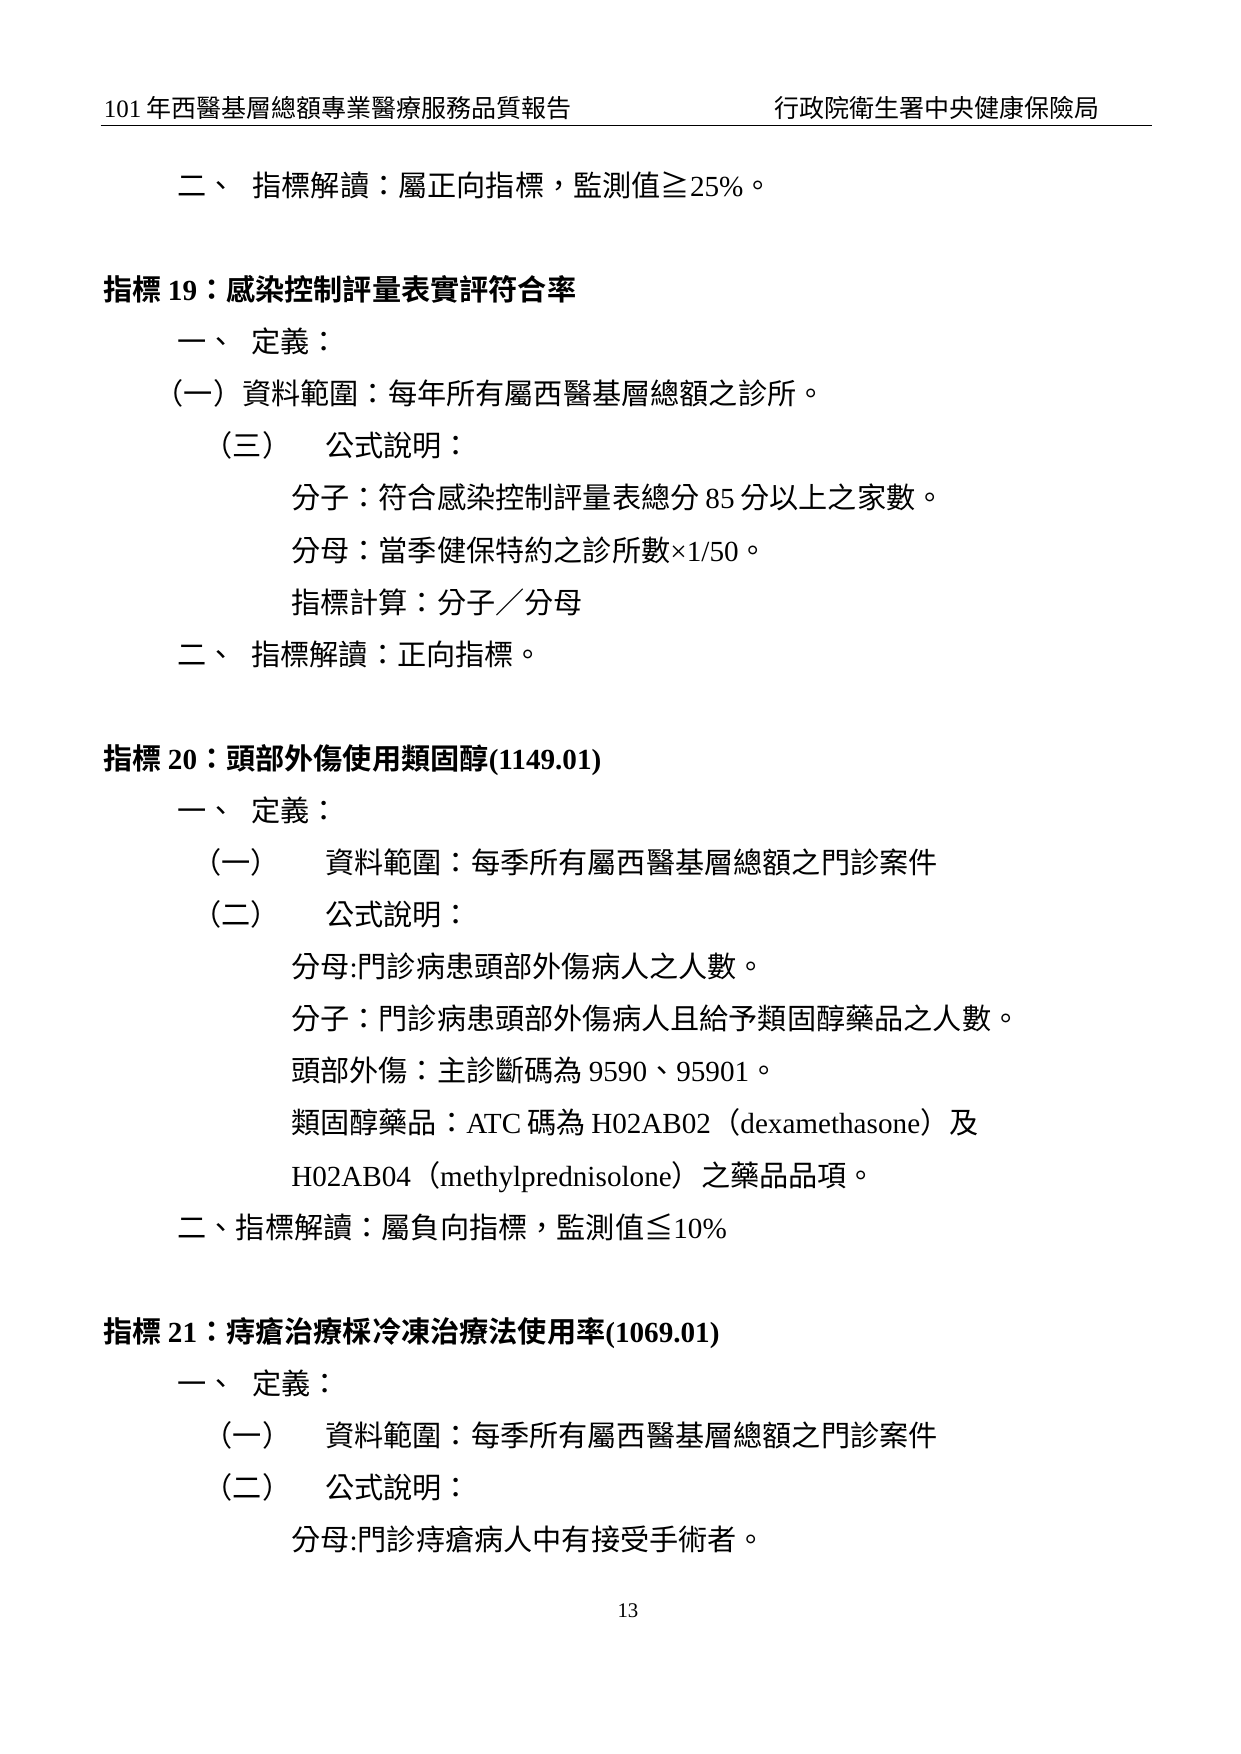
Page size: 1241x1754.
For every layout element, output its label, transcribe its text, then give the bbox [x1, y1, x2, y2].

list 定義： [177, 311, 1152, 363]
list 指標解讀：正向指標。 [177, 623, 1152, 676]
list 定義： [177, 780, 1152, 832]
text 分母:門診病患頭部外傷病人之人數。 [291, 936, 1152, 988]
text 指標21：痔瘡治療棌冷凍治療法使用率(1069.01) [103, 1301, 1152, 1353]
text （一）資料範圍：每年所有屬西醫基層總額之診所。 [103, 363, 1152, 415]
text 二、指標解讀：屬負向指標，監測值≦10% [103, 1196, 1152, 1248]
list 指標解讀：屬正向指標，監測值≧25%。 [177, 155, 1152, 207]
text 類固醇藥品：ATC碼為H02AB02（dexamethasone）及H02AB04（methylprednisolone）之藥品品項。 [291, 1092, 1152, 1196]
text 頭部外傷：主診斷碼為9590、95901。 [291, 1040, 1152, 1092]
text 分子：門診病患頭部外傷病人且給予類固醇藥品之人數。 [291, 988, 1152, 1040]
list 公式說明： [203, 1457, 1152, 1509]
text 指標19：感染控制評量表實評符合率 [103, 259, 1152, 311]
text 指標計算：分子／分母 [291, 571, 1152, 623]
list 定義： [177, 1353, 1152, 1405]
text 分母：當季健保特約之診所數×1/50。 [291, 519, 1152, 571]
list 公式說明： [203, 415, 1152, 467]
text 分子：符合感染控制評量表總分85分以上之家數。 [291, 467, 1152, 519]
text 分母:門診痔瘡病人中有接受手術者。 [291, 1509, 1152, 1561]
text 指標20：頭部外傷使用類固醇(1149.01) [103, 728, 1152, 780]
list 公式說明： [192, 884, 1152, 936]
list 資料範圍：每季所有屬西醫基層總額之門診案件 [203, 1405, 1152, 1457]
list 資料範圍：每季所有屬西醫基層總額之門診案件 [192, 832, 1152, 884]
